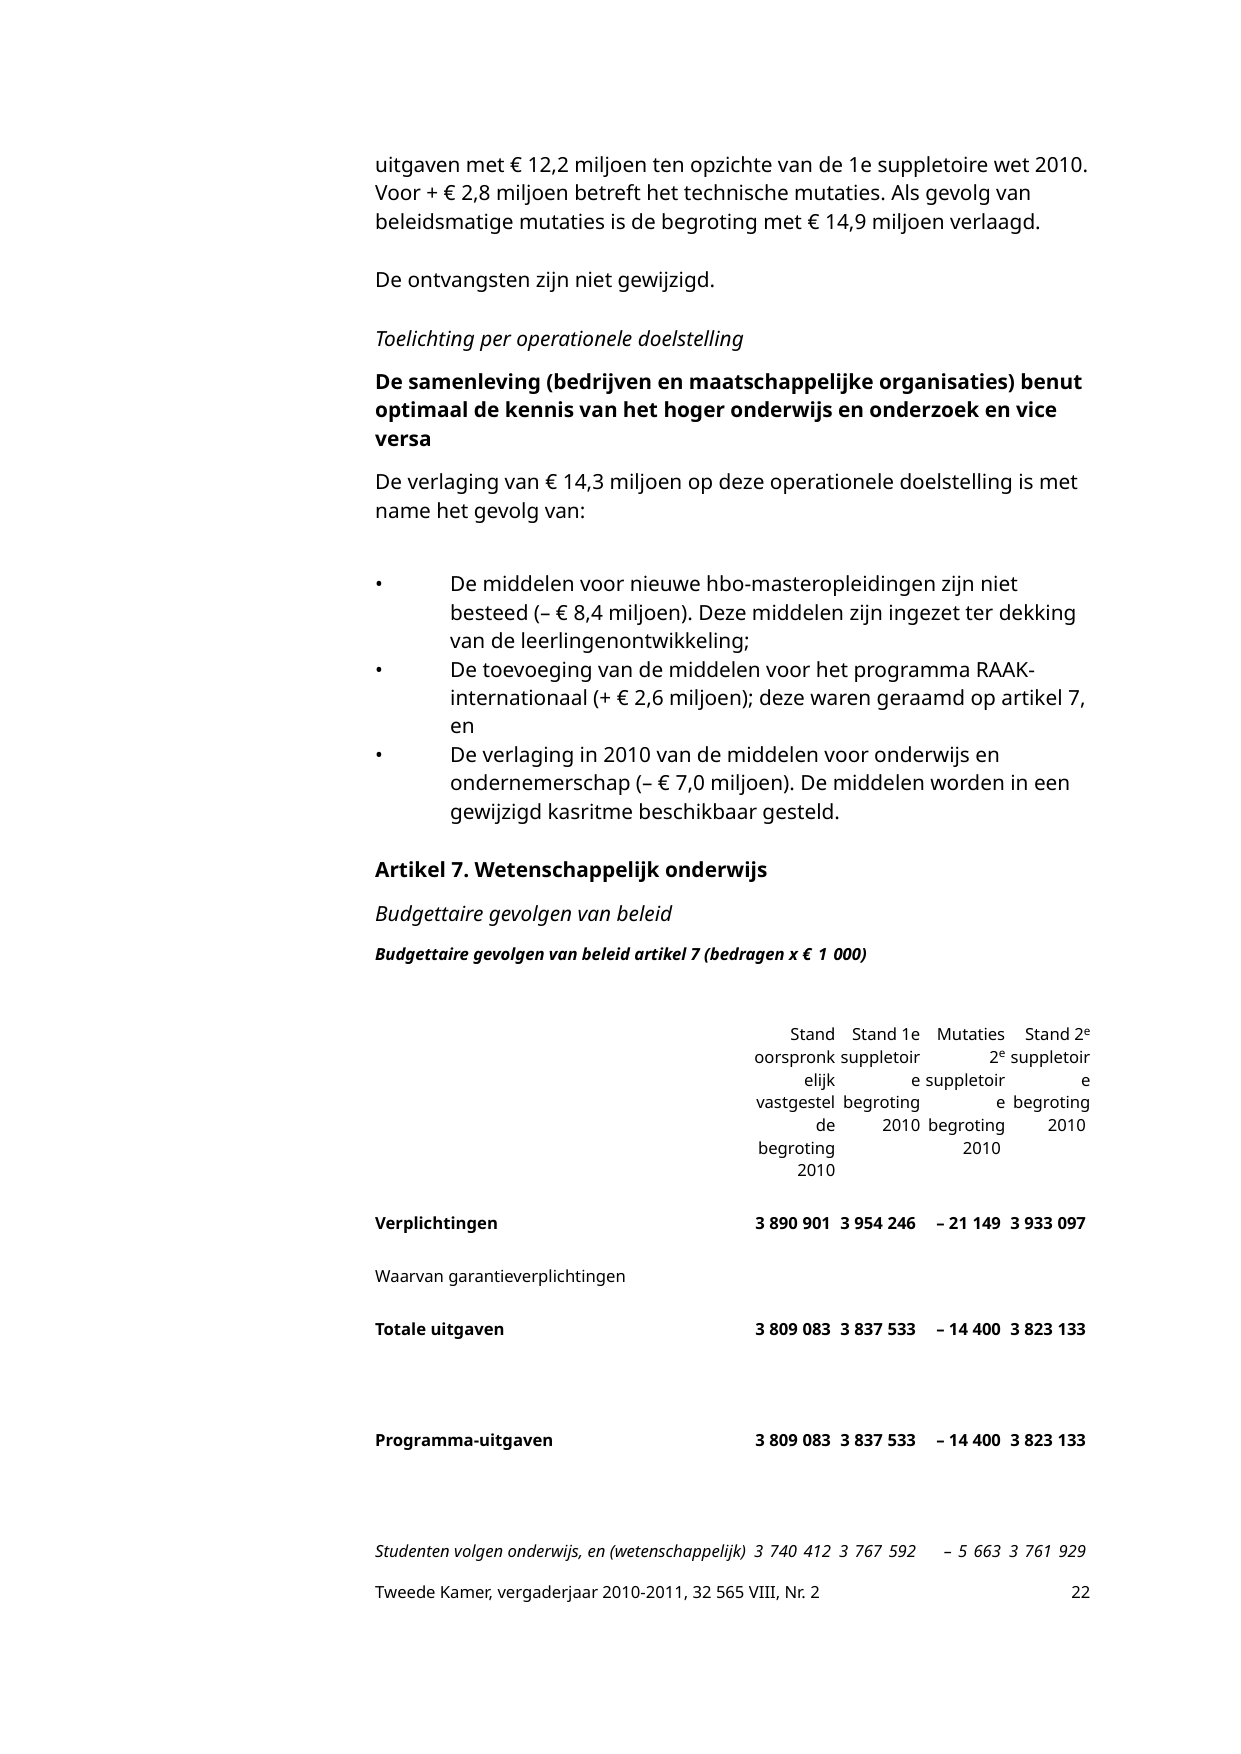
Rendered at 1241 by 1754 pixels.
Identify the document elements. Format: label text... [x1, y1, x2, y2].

table_cell Totale uitgaven [375, 1317, 750, 1370]
table_cell 3 933 097 [1005, 1212, 1090, 1264]
table_cell [1005, 1481, 1090, 1539]
table_cell [375, 1481, 396, 1539]
list De toevoeging van de middelen voor het programma RAAK-internationaal (+ € 2,6 miljoen); deze waren geraamd op artikel 7, en [375, 655, 1090, 740]
text De ontvangsten zijn niet gewijzigd. [375, 265, 1090, 294]
table_cell [396, 1481, 750, 1539]
text Toelichting per operationele doelstelling [375, 324, 1090, 352]
table_cell – 21 149 [920, 1212, 1005, 1264]
table_cell 3 823 133 [1005, 1428, 1090, 1481]
table_cell [920, 1481, 1005, 1539]
table_header Mutaties 2e suppletoire begroting 2010 [920, 1023, 1005, 1212]
table_cell 3 761 929 [1005, 1540, 1090, 1562]
table_cell Waarvan garantieverplichtingen [375, 1265, 750, 1317]
table_cell [750, 1481, 835, 1539]
table_cell 3 954 246 [835, 1212, 920, 1264]
table_cell 3 837 533 [835, 1317, 920, 1370]
table_cell [835, 1265, 920, 1317]
text Budgettaire gevolgen van beleid artikel 7 (bedragen x € 1 000) [375, 942, 1090, 965]
table_cell [750, 1370, 835, 1428]
table_cell [750, 1265, 835, 1317]
text Voor + € 2,8 miljoen betreft het technische mutaties. Als gevolg van beleidsmatige mutaties is de begroting met € 14,9 miljoen verlaagd. [375, 178, 1090, 235]
table_cell – 14 400 [920, 1317, 1005, 1370]
table_cell 3 823 133 [1005, 1317, 1090, 1370]
table_header Stand 2e suppletoire begroting 2010 [1005, 1023, 1090, 1212]
table_cell [396, 1370, 750, 1428]
text uitgaven met € 12,2 miljoen ten opzichte van de 1e suppletoire wet 2010. [375, 150, 1090, 178]
table_cell Studenten volgen onderwijs, en (wetenschappelijk) [375, 1540, 750, 1562]
table_cell – 5 663 [920, 1540, 1005, 1562]
text De verlaging van € 14,3 miljoen op deze operationele doelstelling is met name het gevolg van: [375, 467, 1090, 524]
table_header [375, 1023, 396, 1212]
text Budgettaire gevolgen van beleid [375, 899, 1090, 927]
table_header [396, 1023, 750, 1212]
table_cell [920, 1370, 1005, 1428]
table_cell Verplichtingen [375, 1212, 750, 1264]
table_cell 3 809 083 [750, 1317, 835, 1370]
table_cell 3 837 533 [835, 1428, 920, 1481]
list De verlaging in 2010 van de middelen voor onderwijs en ondernemerschap (– € 7,0 miljoen). De middelen worden in een gewijzigd kasritme beschikbaar gesteld. [375, 740, 1090, 825]
table_cell [920, 1265, 1005, 1317]
table_cell [1005, 1370, 1090, 1428]
text De samenleving (bedrijven en maatschappelijke organisaties) benut optimaal de kennis van het hoger onderwijs en onderzoek en vice versa [375, 367, 1090, 452]
table_header Stand 1e suppletoire begroting 2010 [835, 1023, 920, 1212]
table_cell [835, 1370, 920, 1428]
table_cell 3 767 592 [835, 1540, 920, 1562]
text Artikel 7. Wetenschappelijk onderwijs [375, 855, 1090, 884]
table_cell 3 890 901 [750, 1212, 835, 1264]
table_header Stand oorspronkelijk vastgestelde begroting 2010 [750, 1023, 835, 1212]
table_cell [1005, 1265, 1090, 1317]
table_cell Programma-uitgaven [375, 1428, 750, 1481]
table_cell [835, 1481, 920, 1539]
table_cell – 14 400 [920, 1428, 1005, 1481]
table_cell [375, 1370, 396, 1428]
table_cell 3 740 412 [750, 1540, 835, 1562]
table_cell 3 809 083 [750, 1428, 835, 1481]
list De middelen voor nieuwe hbo-masteropleidingen zijn niet besteed (– € 8,4 miljoen). Deze middelen zijn ingezet ter dekking van de leerlingenontwikkeling; [375, 569, 1090, 655]
